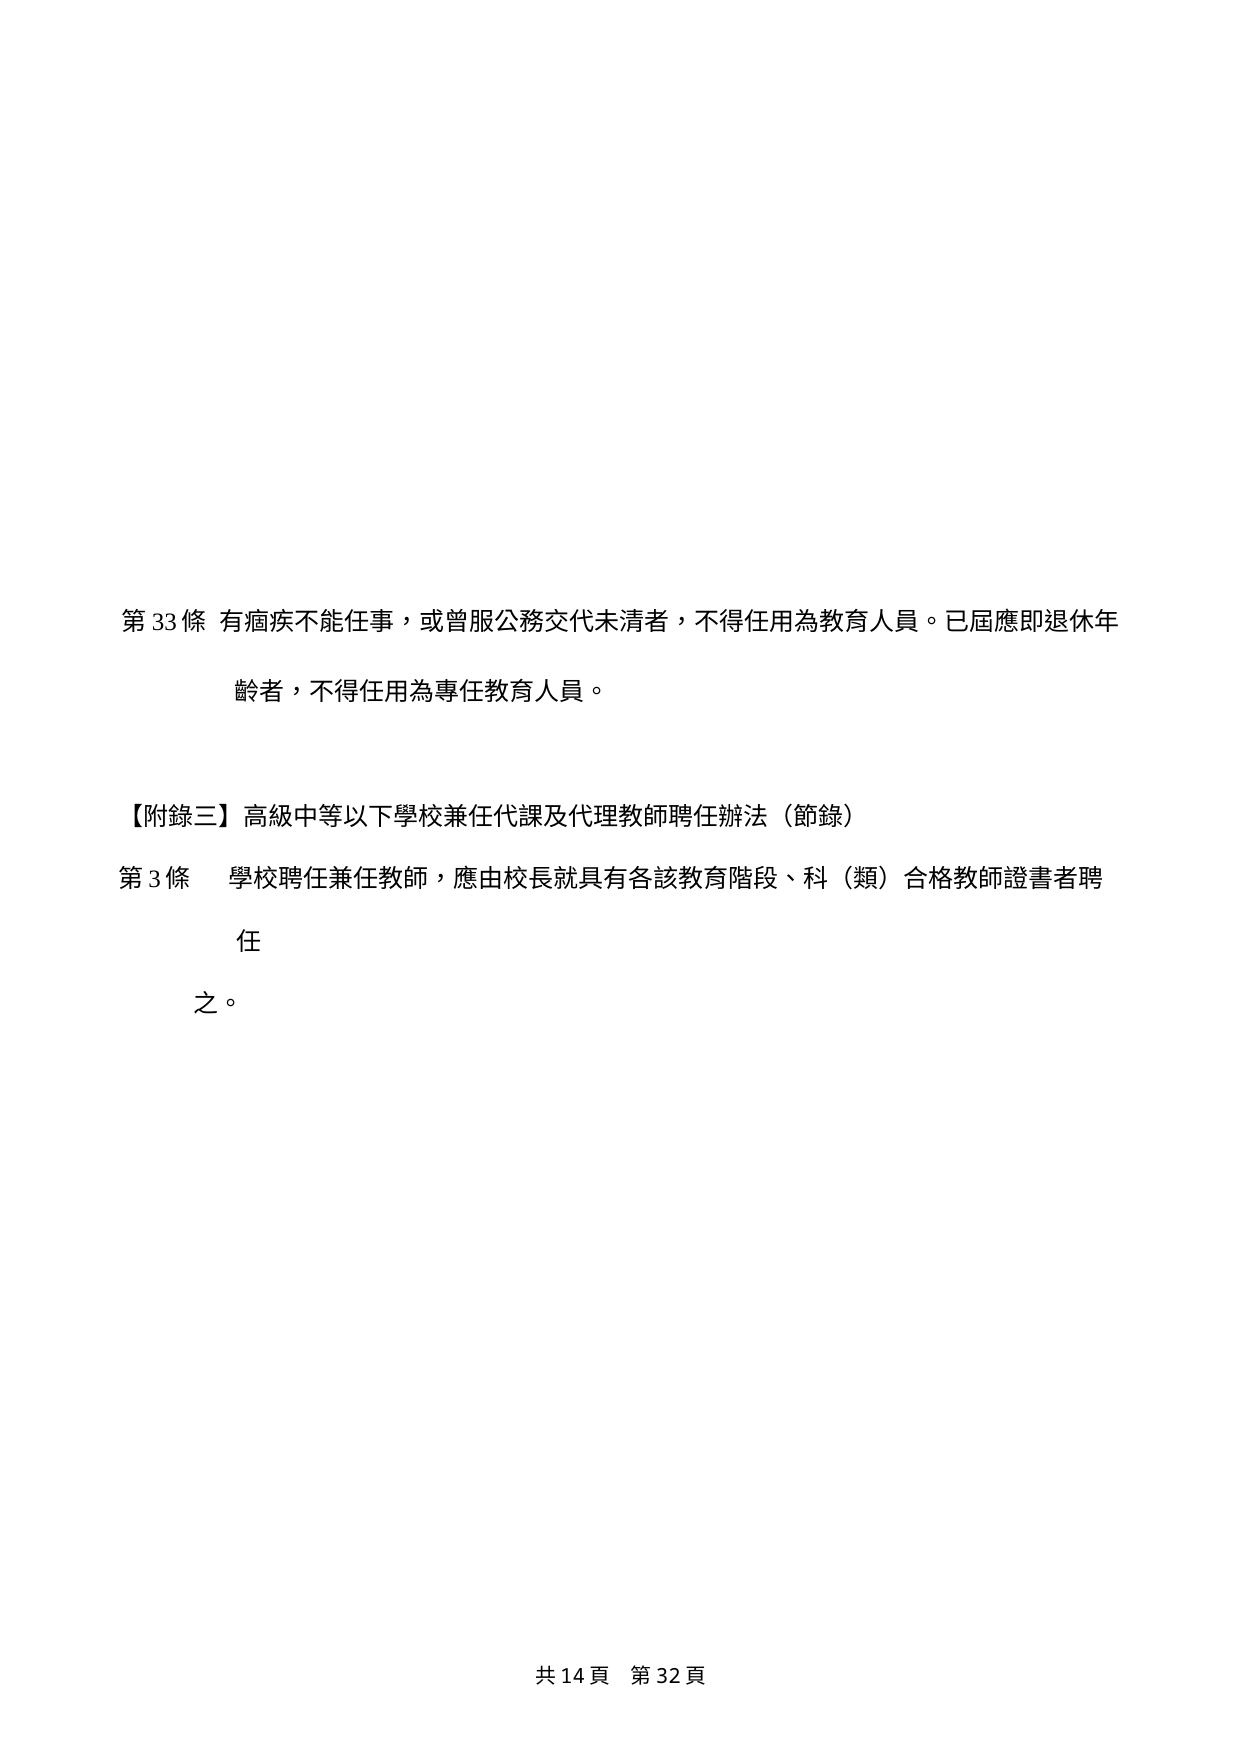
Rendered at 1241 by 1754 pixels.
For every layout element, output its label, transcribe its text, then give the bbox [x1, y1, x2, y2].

text 第33條 有痼疾不能任事，或曾服公務交代未清者，不得任用為教育人員。已屆應即退休年 [122, 578, 1122, 641]
text 【附錄三】高級中等以下學校兼任代課及代理教師聘任辦法（節錄） [118, 772, 1122, 835]
text 第3條 學校聘任兼任教師，應由校長就具有各該教育階段、科（類）合格教師證書者聘任 [118, 835, 1122, 960]
text 之。 [118, 960, 1122, 1022]
text 齡者，不得任用為專任教育人員。 [122, 647, 1122, 710]
